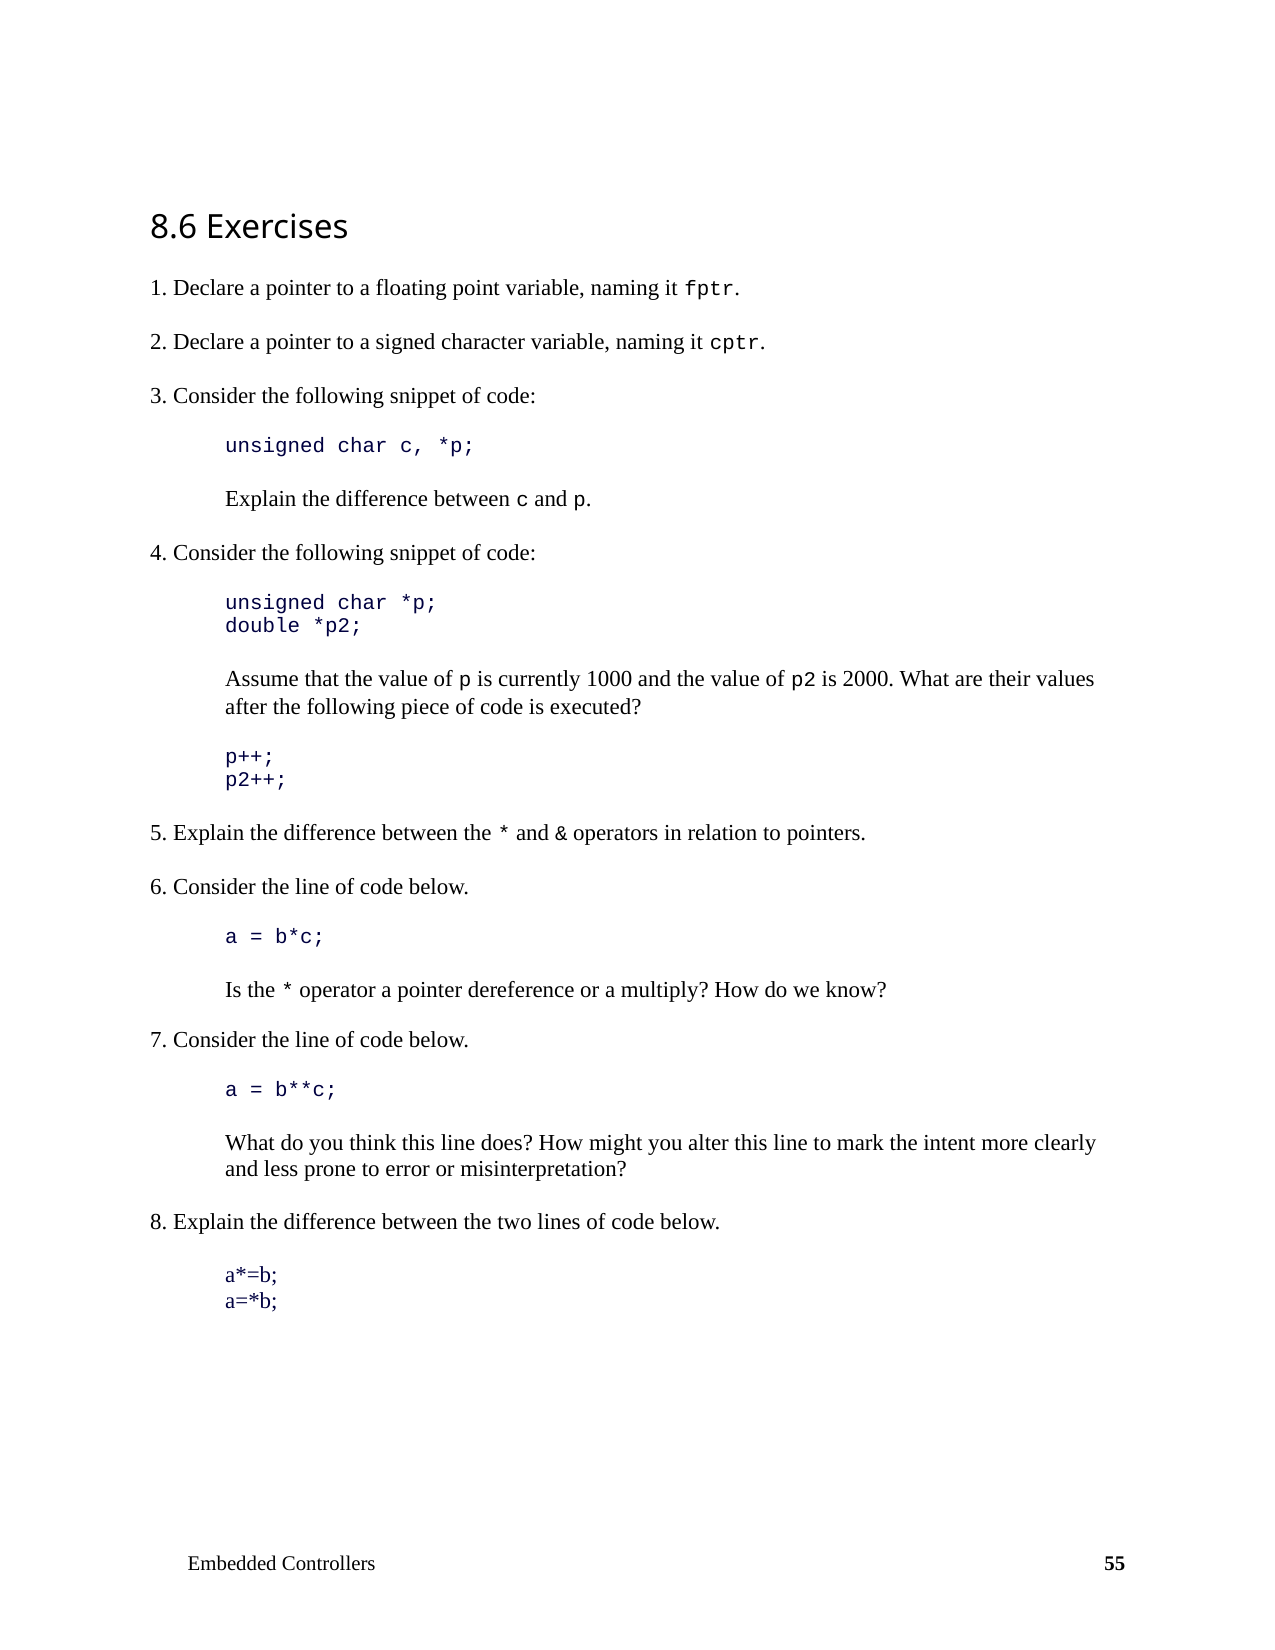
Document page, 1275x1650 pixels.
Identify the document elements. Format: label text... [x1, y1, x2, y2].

text 3. Consider the following snippet of code: [150, 382, 1125, 409]
text 6. Consider the line of code below. [150, 873, 1125, 900]
text unsigned char *p; [225, 592, 1125, 615]
text a*=b; [225, 1261, 1125, 1287]
text p++; [225, 746, 1125, 769]
text p2++; [225, 769, 1125, 793]
text 4. Consider the following snippet of code: [150, 539, 1125, 565]
text 8. Explain the difference between the two lines of code below. [150, 1208, 1125, 1234]
subtitle 8.6 Exercises [150, 203, 1125, 248]
text 7. Consider the line of code below. [150, 1026, 1125, 1053]
text Explain the difference between c and p. [225, 485, 1125, 513]
text a = b**c; [225, 1079, 1125, 1103]
text Is the * operator a pointer dereference or a multiply? How do we know? [225, 976, 1125, 1004]
text 2. Declare a pointer to a signed character variable, naming it cptr. [150, 328, 1125, 356]
text a = b*c; [225, 926, 1125, 950]
text 5. Explain the difference between the * and & operators in relation to pointers. [150, 819, 1125, 847]
text double *p2; [225, 615, 1125, 639]
text unsigned char c, *p; [225, 435, 1125, 459]
text What do you think this line does? How might you alter this line to mark the intent more clearly and less prone to error or misinterpretation? [225, 1129, 1125, 1182]
text Assume that the value of p is currently 1000 and the value of p2 is 2000. What are their values after the following piece of code is executed? [225, 665, 1125, 719]
text a=*b; [225, 1287, 1125, 1313]
text 1. Declare a pointer to a floating point variable, naming it fptr. [150, 274, 1125, 302]
